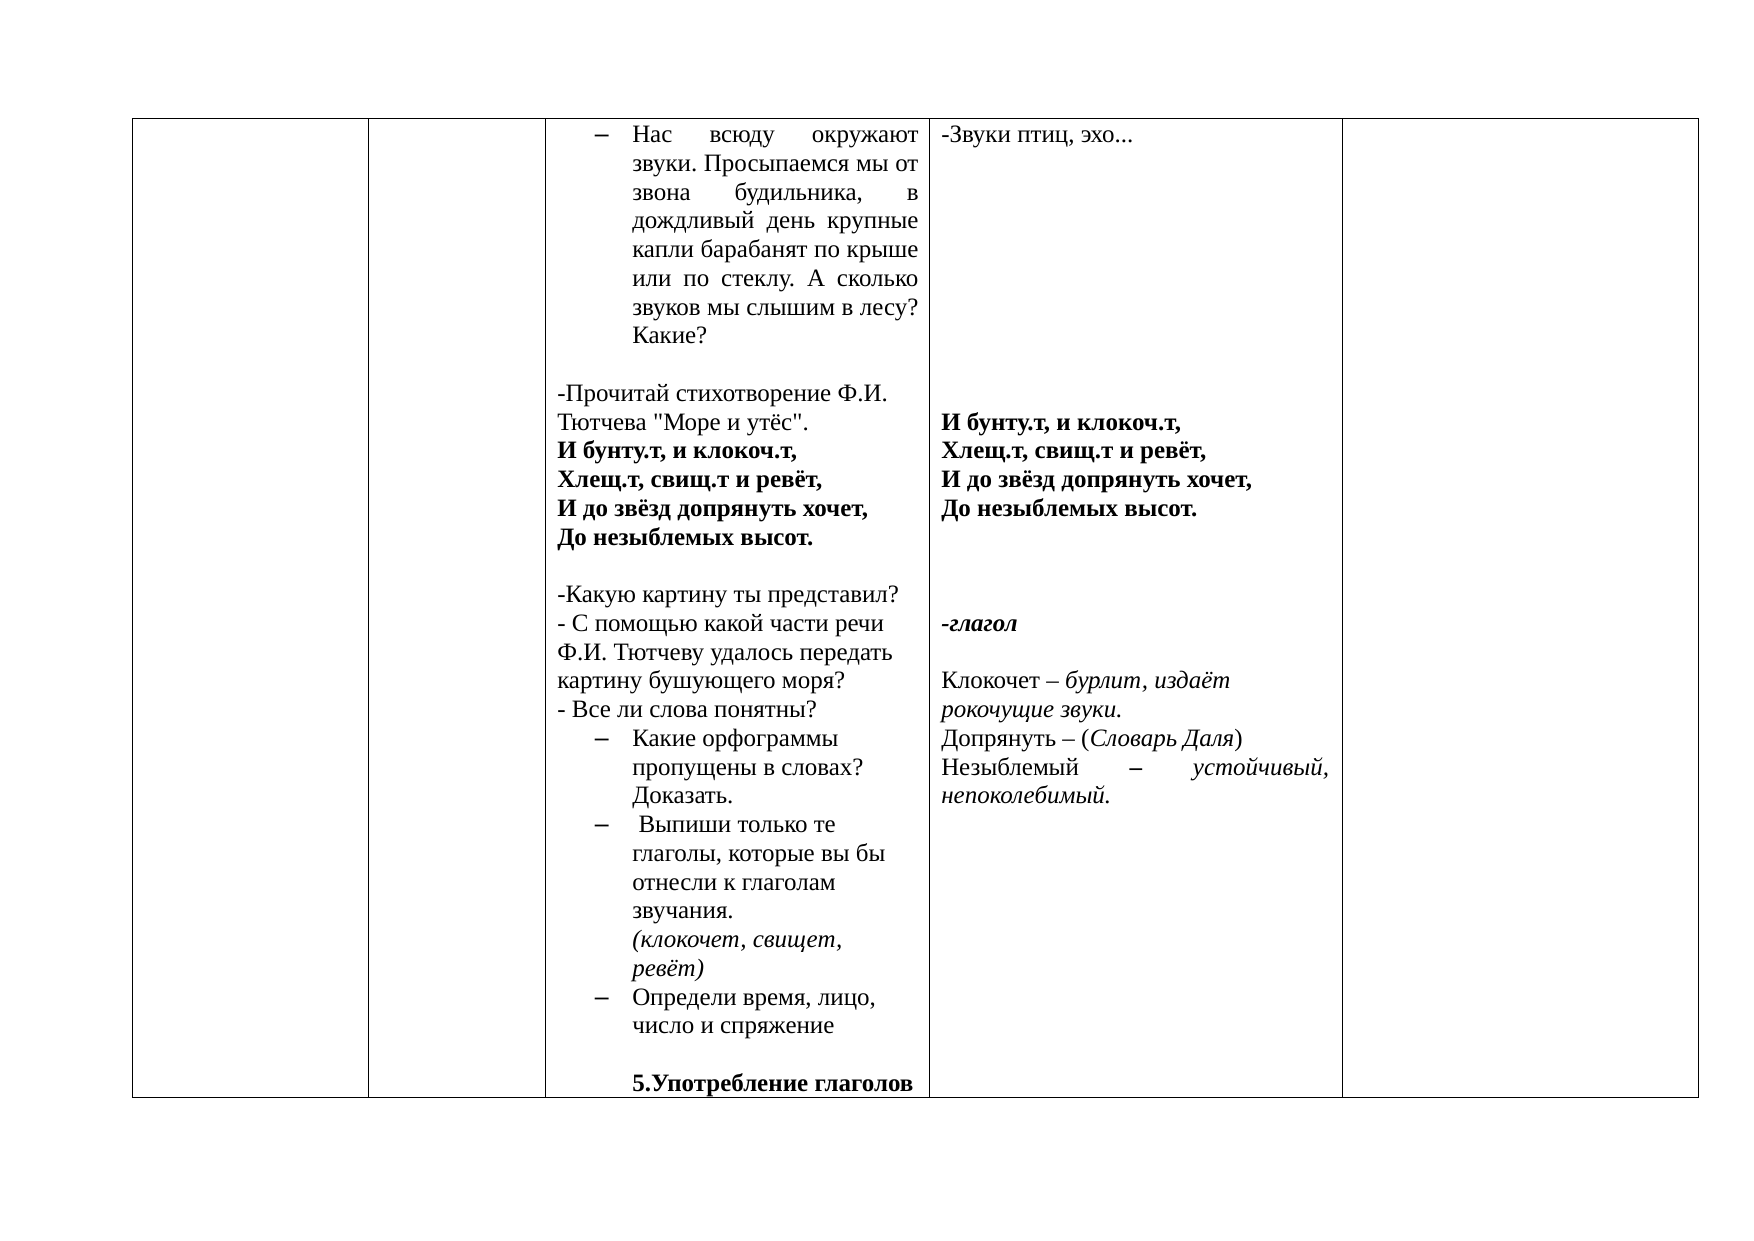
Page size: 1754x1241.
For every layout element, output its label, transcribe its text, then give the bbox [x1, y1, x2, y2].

table_cell -Звуки птиц, эхо... И бунту.т, и клокоч.т, Хлещ.т, свищ.т и ревёт, И до звёзд допрянуть хочет, До незыблемых высот. -глагол Клокочет – бурлит, издаёт рокочущие звуки. Допрянуть – (Словарь Даля) Незыблемый – устойчивый, непоколебимый. [930, 119, 1342, 1097]
table_cell 4. Глаголы звучания. Нас всюду окружают звуки. Просыпаемся мы от звона будильника, в дождливый день крупные капли барабанят по крыше или по стеклу. А сколько звуков мы слышим в лесу? Какие? -Прочитай стихотворение Ф.И. Тютчева "Море и утёс". И бунту.т, и клокоч.т, Хлещ.т, свищ.т и ревёт, И до звёзд допрянуть хочет, До незыблемых высот. -Какую картину ты представил? - С помощью какой части речи Ф.И. Тютчеву удалось передать картину бушующего моря? - Все ли слова понятны? Какие орфограммы пропущены в словах? Доказать. Выпиши только те глаголы, которые вы бы отнесли к глаголам звучания. (клокочет, свищет, ревёт) Определи время, лицо, число и спряжение 5.Употребление глаголов в 1 лице ед.ч. Разыгрывается сценка Два мальчика–спортсмена шли с тренировки и разговаривали - В этом году на соревнованиях области я обязательно победю…, нет побежу… - Эх, ты, ещё не знаешь, как сказать, а хочешь победить. - А как сказать правильно? (Выслушиваются мнения детей) - Да, некоторые глаголы не употребляются в 1 лице ед. ч. Вот некоторые из них - Однако, ситуация не безвыходная. -Как можно сказать? - Попробуйте записать предложение, раскрывая скобки. Я (пылесосить) квартиру. - Как вы думаете, для чего мы выполняли это задание? [546, 119, 929, 1097]
table_cell [1343, 119, 1698, 1097]
table_cell [133, 119, 368, 1097]
table_cell [369, 119, 545, 1097]
